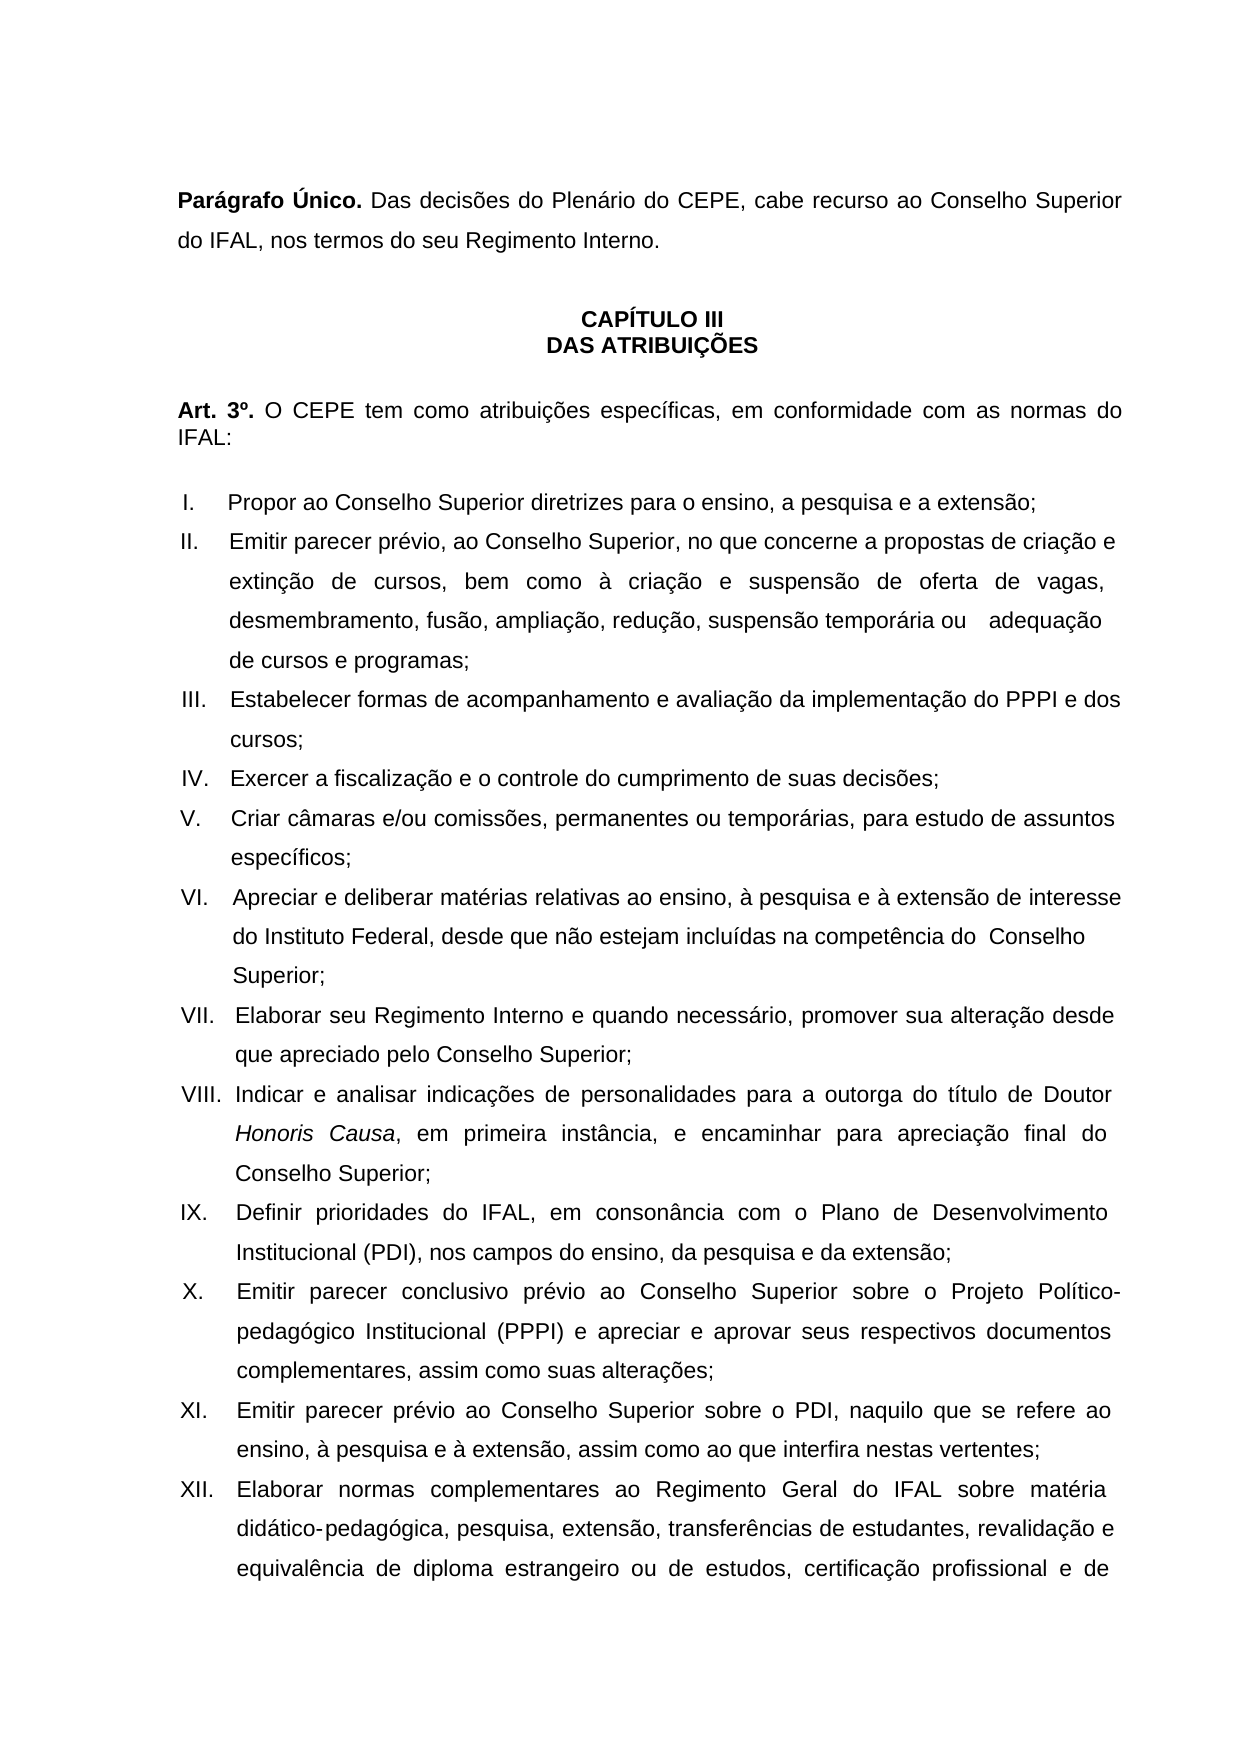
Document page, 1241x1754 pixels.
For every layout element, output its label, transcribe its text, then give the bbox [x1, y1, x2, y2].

list Exercer a fiscalização e o controle do cumprimento de suas decisões; [181, 765, 1122, 791]
list Criar câmaras e/ou comissões, permanentes ou temporárias, para estudo de assuntos específicos; [180, 804, 1122, 870]
list Emitir parecer prévio, ao Conselho Superior, no que concerne a propostas de criação e extinção de cursos, bem como à criação e suspensão de oferta de vagas, desmembramento, fusão, ampliação, redução, suspensão temporária ou adequação de cursos e programas; [180, 528, 1122, 673]
list Elaborar seu Regimento Interno e quando necessário, promover sua alteração desde que apreciado pelo Conselho Superior; [181, 1002, 1122, 1068]
text Art. 3º. O CEPE tem como atribuições específicas, em conformidade com as normas do IFAL: [177, 397, 1122, 450]
list Indicar e analisar indicações de personalidades para a outorga do título de Doutor Honoris Causa, em primeira instância, e encaminhar para apreciação final do Conselho Superior; [181, 1081, 1122, 1186]
list Definir prioridades do IFAL, em consonância com o Plano de Desenvolvimento Institucional (PDI), nos campos do ensino, da pesquisa e da extensão; [180, 1199, 1122, 1265]
list Emitir parecer prévio ao Conselho Superior sobre o PDI, naquilo que se refere ao ensino, à pesquisa e à extensão, assim como ao que interfira nestas vertentes; [180, 1397, 1122, 1463]
text CAPÍTULO III [177, 306, 1127, 332]
list Elaborar normas complementares ao Regimento Geral do IFAL sobre matéria didático- pedagógica, pesquisa, extensão, transferências de estudantes, revalidação e equivalência de diploma estrangeiro ou de estudos, certificação profissional e de [180, 1476, 1122, 1581]
list Apreciar e deliberar matérias relativas ao ensino, à pesquisa e à extensão de interesse do Instituto Federal, desde que não estejam incluídas na competência do Conselho Superior; [181, 883, 1122, 989]
text Parágrafo Único. Das decisões do Plenário do CEPE, cabe recurso ao Conselho Superior do IFAL, nos termos do seu Regimento Interno. [177, 187, 1122, 253]
list Propor ao Conselho Superior diretrizes para o ensino, a pesquisa e a extensão; [182, 489, 1122, 515]
list Emitir parecer conclusivo prévio ao Conselho Superior sobre o Projeto Político- pedagógico Institucional (PPPI) e apreciar e aprovar seus respectivos documentos complementares, assim como suas alterações; [182, 1278, 1122, 1384]
list Estabelecer formas de acompanhamento e avaliação da implementação do PPPI e dos cursos; [181, 686, 1122, 752]
text DAS ATRIBUIÇÕES [177, 332, 1127, 358]
